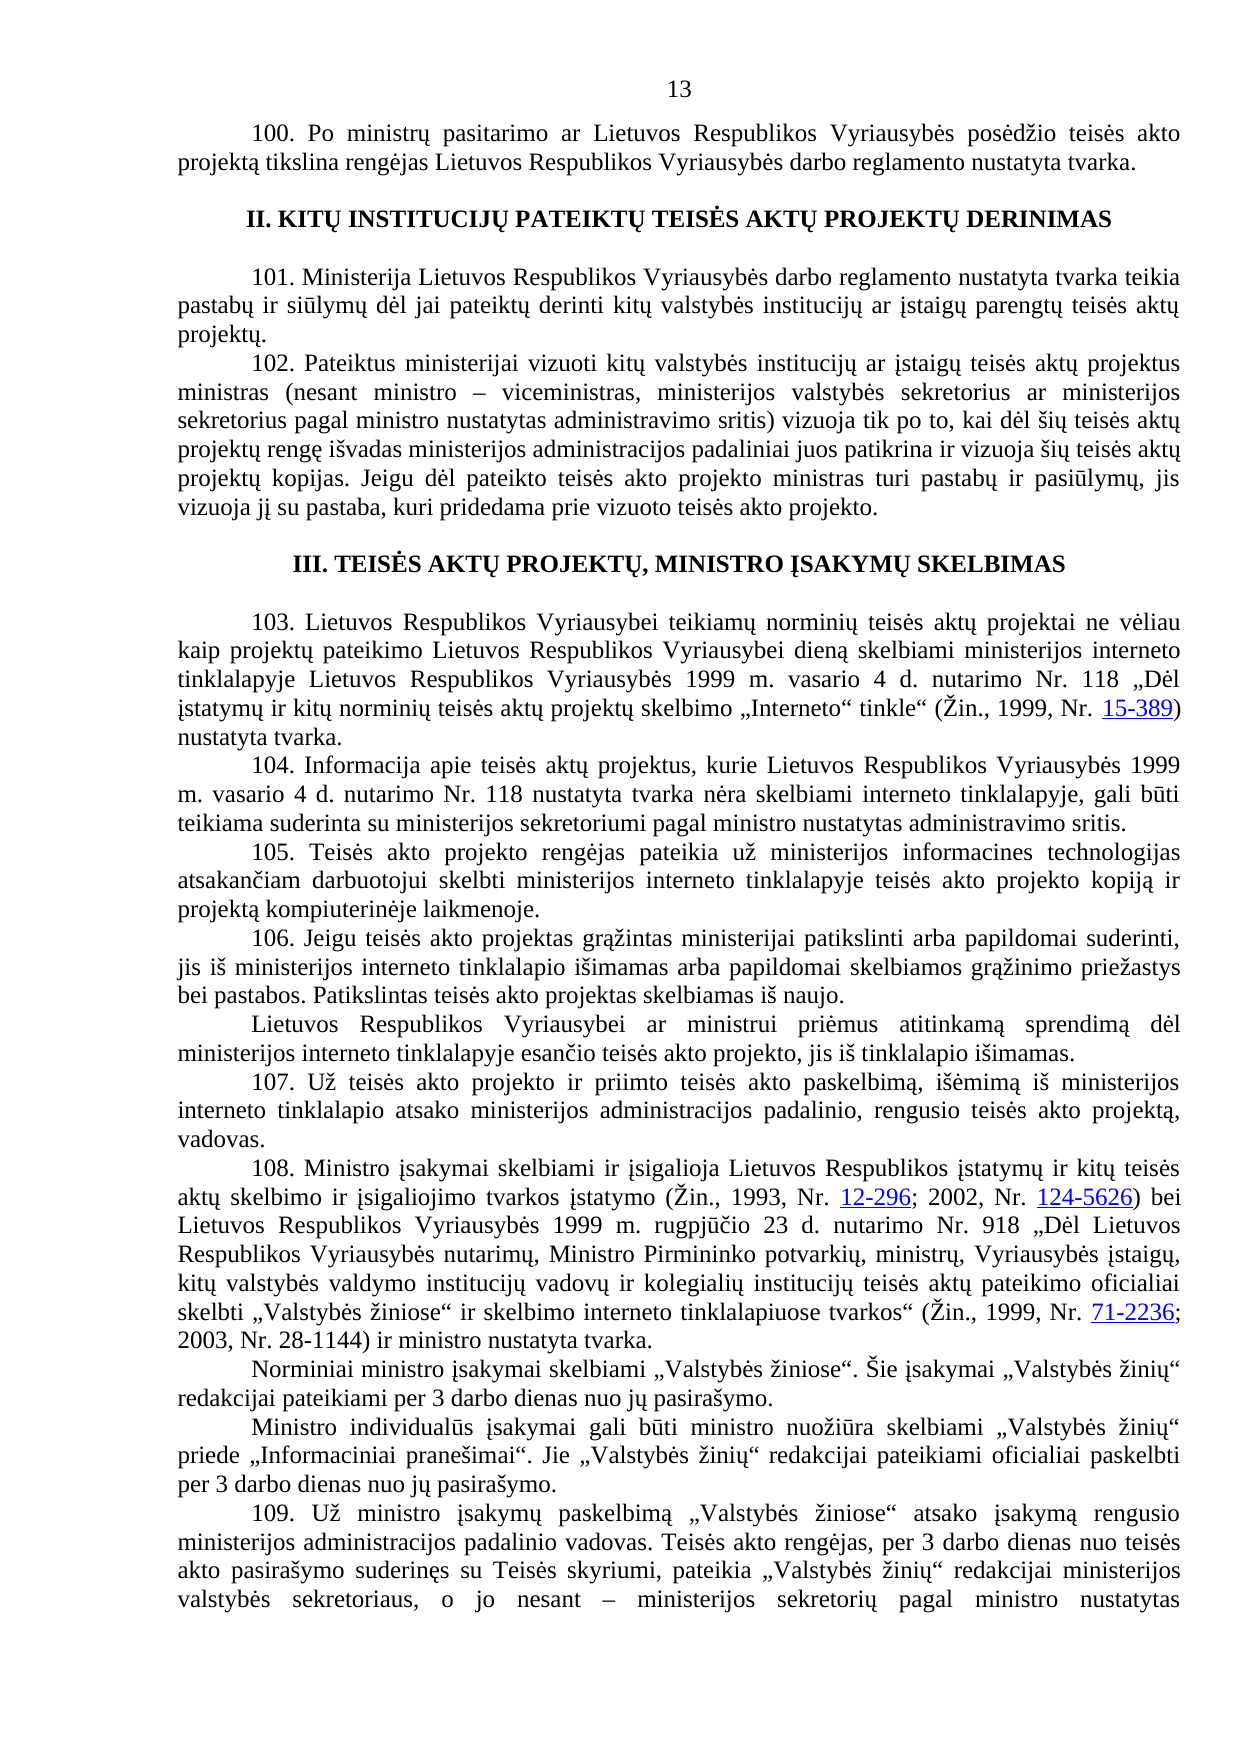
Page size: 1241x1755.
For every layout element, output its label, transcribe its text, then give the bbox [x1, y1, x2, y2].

text 108. Ministro įsakymai skelbiami ir įsigalioja Lietuvos Respublikos įstatymų ir kitų teisės aktų skelbimo ir įsigaliojimo tvarkos įstatymo (Žin., 1993, Nr. 12-296; 2002, Nr. 124-5626) bei Lietuvos Respublikos Vyriausybės 1999 m. rugpjūčio 23 d. nutarimo Nr. 918 „Dėl Lietuvos Respublikos Vyriausybės nutarimų, Ministro Pirmininko potvarkių, ministrų, Vyriausybės įstaigų, kitų valstybės valdymo institucijų vadovų ir kolegialių institucijų teisės aktų pateikimo oficialiai skelbti „Valstybės žiniose“ ir skelbimo interneto tinklalapiuose tvarkos“ (Žin., 1999, Nr. 71-2236; 2003, Nr. 28-1144) ir ministro nustatyta tvarka. [177, 1153, 1181, 1354]
text 104. Informacija apie teisės aktų projektus, kurie Lietuvos Respublikos Vyriausybės 1999 m. vasario 4 d. nutarimo Nr. 118 nustatyta tvarka nėra skelbiami interneto tinklalapyje, gali būti teikiama suderinta su ministerijos sekretoriumi pagal ministro nustatytas administravimo sritis. [177, 751, 1181, 837]
text 101. Ministerija Lietuvos Respublikos Vyriausybės darbo reglamento nustatyta tvarka teikia pastabų ir siūlymų dėl jai pateiktų derinti kitų valstybės institucijų ar įstaigų parengtų teisės aktų projektų. [177, 262, 1181, 348]
text 106. Jeigu teisės akto projektas grąžintas ministerijai patikslinti arba papildomai suderinti, jis iš ministerijos interneto tinklalapio išimamas arba papildomai skelbiamos grąžinimo priežastys bei pastabos. Patikslintas teisės akto projektas skelbiamas iš naujo. [177, 923, 1181, 1009]
text 109. Už ministro įsakymų paskelbimą „Valstybės žiniose“ atsako įsakymą rengusio ministerijos administracijos padalinio vadovas. Teisės akto rengėjas, per 3 darbo dienas nuo teisės akto pasirašymo suderinęs su Teisės skyriumi, pateikia „Valstybės žinių“ redakcijai ministerijos valstybės sekretoriaus, o jo nesant – ministerijos sekretorių pagal ministro nustatytas [177, 1498, 1181, 1613]
text 103. Lietuvos Respublikos Vyriausybei teikiamų norminių teisės aktų projektai ne vėliau kaip projektų pateikimo Lietuvos Respublikos Vyriausybei dieną skelbiami ministerijos interneto tinklalapyje Lietuvos Respublikos Vyriausybės 1999 m. vasario 4 d. nutarimo Nr. 118 „Dėl įstatymų ir kitų norminių teisės aktų projektų skelbimo „Interneto“ tinkle“ (Žin., 1999, Nr. 15-389) nustatyta tvarka. [177, 607, 1181, 751]
text 105. Teisės akto projekto rengėjas pateikia už ministerijos informacines technologijas atsakančiam darbuotojui skelbti ministerijos interneto tinklalapyje teisės akto projekto kopiją ir projektą kompiuterinėje laikmenoje. [177, 837, 1181, 923]
text Lietuvos Respublikos Vyriausybei ar ministrui priėmus atitinkamą sprendimą dėl ministerijos interneto tinklalapyje esančio teisės akto projekto, jis iš tinklalapio išimamas. [177, 1009, 1181, 1067]
text Ministro individualūs įsakymai gali būti ministro nuožiūra skelbiami „Valstybės žinių“ priede „Informaciniai pranešimai“. Jie „Valstybės žinių“ redakcijai pateikiami oficialiai paskelbti per 3 darbo dienas nuo jų pasirašymo. [177, 1412, 1181, 1498]
text II. KITŲ INSTITUCIJŲ PATEIKTŲ TEISĖS AKTŲ PROJEKTŲ DERINIMAS [177, 204, 1181, 233]
text 100. Po ministrų pasitarimo ar Lietuvos Respublikos Vyriausybės posėdžio teisės akto projektą tikslina rengėjas Lietuvos Respublikos Vyriausybės darbo reglamento nustatyta tvarka. [177, 118, 1181, 176]
text 107. Už teisės akto projekto ir priimto teisės akto paskelbimą, išėmimą iš ministerijos interneto tinklalapio atsako ministerijos administracijos padalinio, rengusio teisės akto projektą, vadovas. [177, 1067, 1181, 1153]
text Norminiai ministro įsakymai skelbiami „Valstybės žiniose“. Šie įsakymai „Valstybės žinių“ redakcijai pateikiami per 3 darbo dienas nuo jų pasirašymo. [177, 1354, 1181, 1412]
text 102. Pateiktus ministerijai vizuoti kitų valstybės institucijų ar įstaigų teisės aktų projektus ministras (nesant ministro – viceministras, ministerijos valstybės sekretorius ar ministerijos sekretorius pagal ministro nustatytas administravimo sritis) vizuoja tik po to, kai dėl šių teisės aktų projektų rengę išvadas ministerijos administracijos padaliniai juos patikrina ir vizuoja šių teisės aktų projektų kopijas. Jeigu dėl pateikto teisės akto projekto ministras turi pastabų ir pasiūlymų, jis vizuoja jį su pastaba, kuri pridedama prie vizuoto teisės akto projekto. [177, 348, 1181, 521]
text III. TEISĖS AKTŲ PROJEKTŲ, MINISTRO ĮSAKYMŲ SKELBIMAS [177, 549, 1181, 578]
